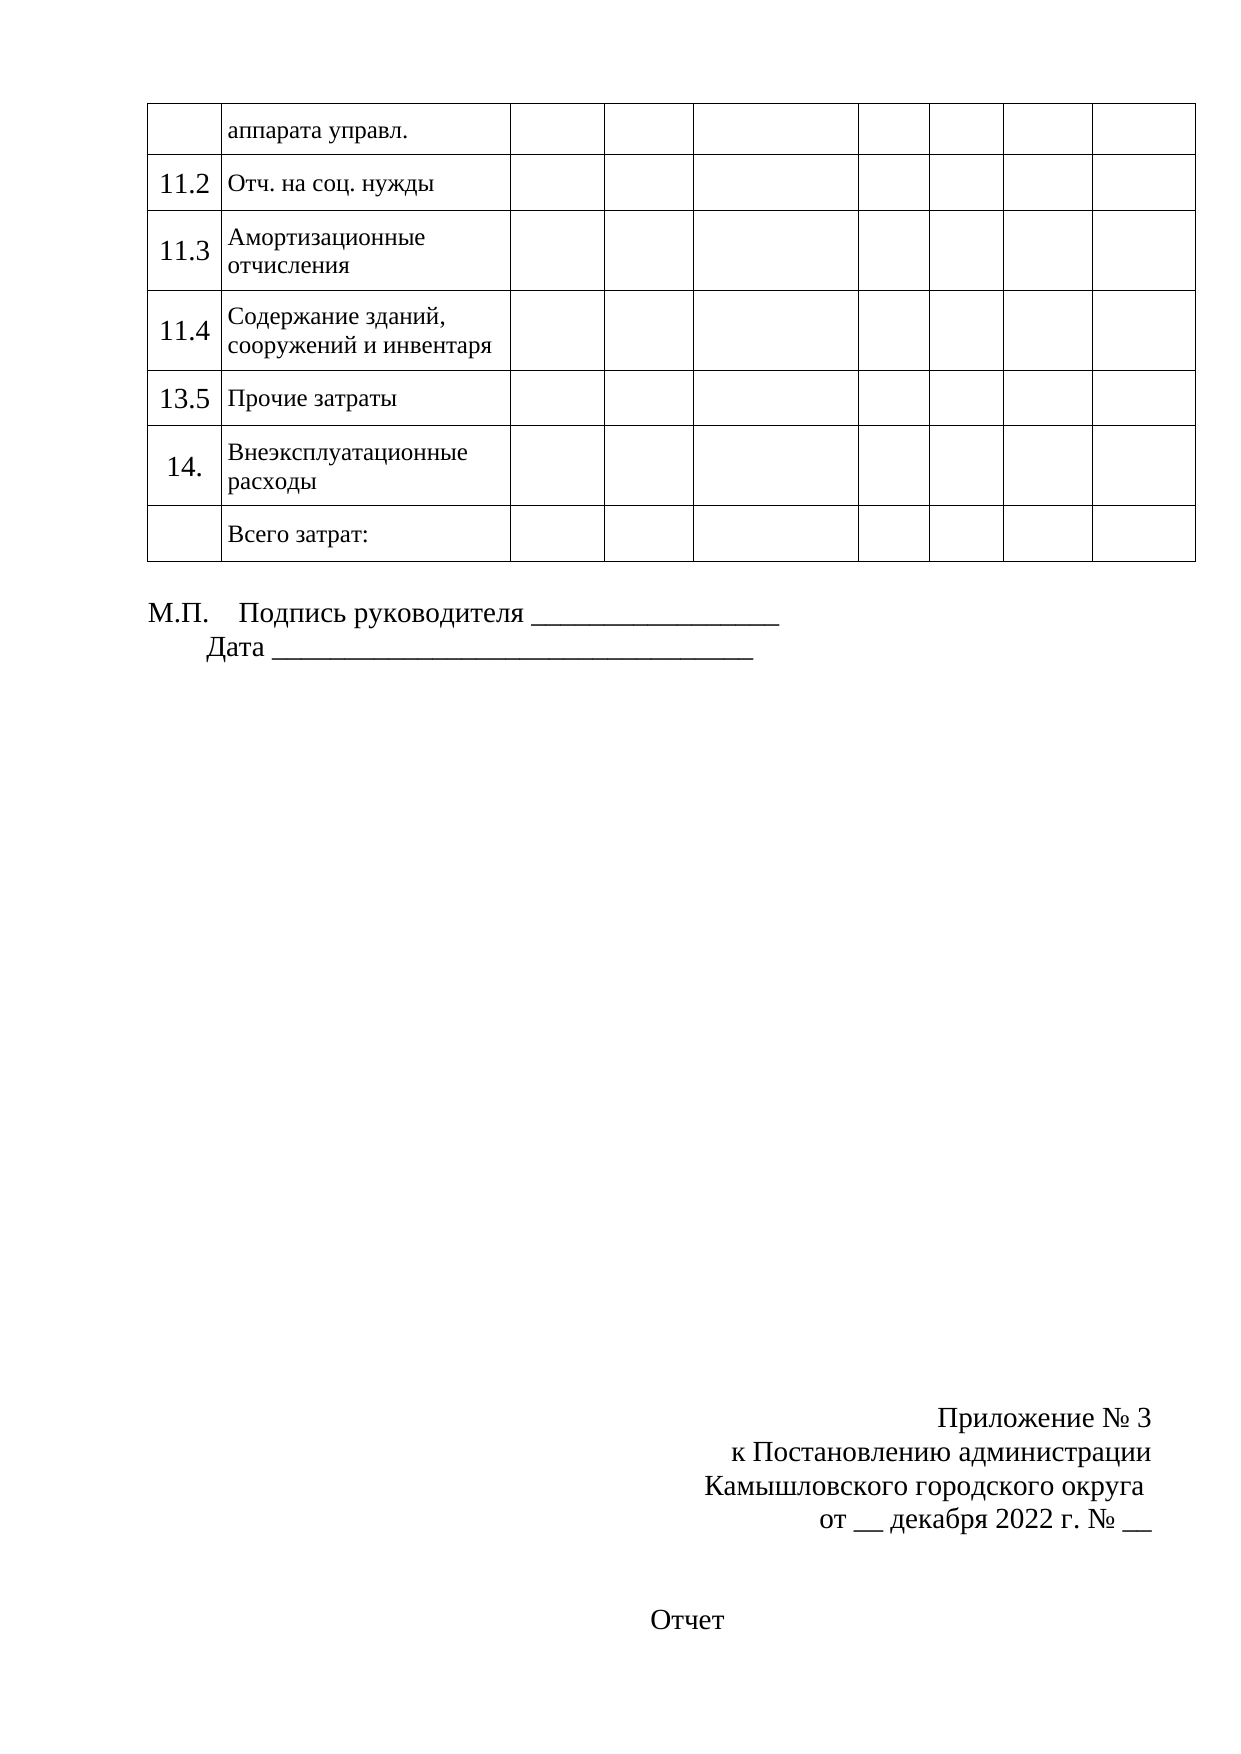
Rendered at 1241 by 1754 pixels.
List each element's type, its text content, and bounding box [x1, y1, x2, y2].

table_cell [1004, 426, 1092, 505]
table_cell [694, 155, 858, 210]
table_cell аппарата управл. [222, 104, 510, 154]
table_cell [930, 426, 1003, 505]
table_cell [511, 371, 604, 425]
table_cell [1004, 291, 1092, 369]
table_cell [694, 426, 858, 505]
table_cell [1093, 155, 1195, 210]
table_cell [930, 506, 1003, 561]
table_cell 11.3 [148, 211, 221, 290]
table_cell [148, 104, 221, 154]
table_cell [1093, 506, 1195, 561]
table_cell [859, 291, 929, 369]
table_cell [1004, 506, 1092, 561]
table_cell Всего затрат: [222, 506, 510, 561]
table_cell [859, 506, 929, 561]
text Камышловского городского округа [148, 1468, 1152, 1501]
table_cell [930, 371, 1003, 425]
table_cell [148, 506, 221, 561]
table_cell [930, 104, 1003, 154]
table_cell [859, 211, 929, 290]
text М.П. Подпись руководителя _________________ [148, 596, 1152, 629]
table_cell [1004, 211, 1092, 290]
table_cell [511, 506, 604, 561]
table_cell [930, 291, 1003, 369]
text Дата _________________________________ [148, 629, 1152, 663]
table_cell [511, 104, 604, 154]
table_cell [1093, 104, 1195, 154]
table_cell Внеэксплуатационные расходы [222, 426, 510, 505]
table_cell [605, 506, 693, 561]
table_cell [694, 211, 858, 290]
table_cell [511, 426, 604, 505]
table_cell [605, 104, 693, 154]
table_cell [1093, 426, 1195, 505]
table_cell [1004, 155, 1092, 210]
table_cell [1093, 371, 1195, 425]
table_cell [694, 291, 858, 369]
table_cell [859, 104, 929, 154]
table_cell [859, 426, 929, 505]
table_cell [694, 506, 858, 561]
table_cell [511, 155, 604, 210]
table_cell Содержание зданий, сооружений и инвентаря [222, 291, 510, 369]
table_cell [605, 155, 693, 210]
table_cell [605, 426, 693, 505]
table_cell [930, 211, 1003, 290]
table_cell [694, 104, 858, 154]
table_cell 14. [148, 426, 221, 505]
text к Постановлению администрации [148, 1434, 1152, 1468]
table_cell 13.5 [148, 371, 221, 425]
table_cell Отч. на соц. нужды [222, 155, 510, 210]
table_cell [859, 371, 929, 425]
text Приложение № 3 [148, 1401, 1152, 1434]
table_cell 11.2 [148, 155, 221, 210]
table_cell [511, 211, 604, 290]
table_cell [1004, 104, 1092, 154]
table_cell [511, 291, 604, 369]
text от __ декабря 2022 г. № __ [148, 1501, 1152, 1535]
table_cell [1004, 371, 1092, 425]
table_cell [930, 155, 1003, 210]
table_cell Амортизационные отчисления [222, 211, 510, 290]
table_cell Прочие затраты [222, 371, 510, 425]
table_cell [694, 371, 858, 425]
table_cell [605, 371, 693, 425]
table_cell 11.4 [148, 291, 221, 369]
table_cell [605, 291, 693, 369]
table_cell [1093, 211, 1195, 290]
table_cell [1093, 291, 1195, 369]
text Отчет [148, 1602, 1152, 1635]
table_cell [605, 211, 693, 290]
table_cell [859, 155, 929, 210]
